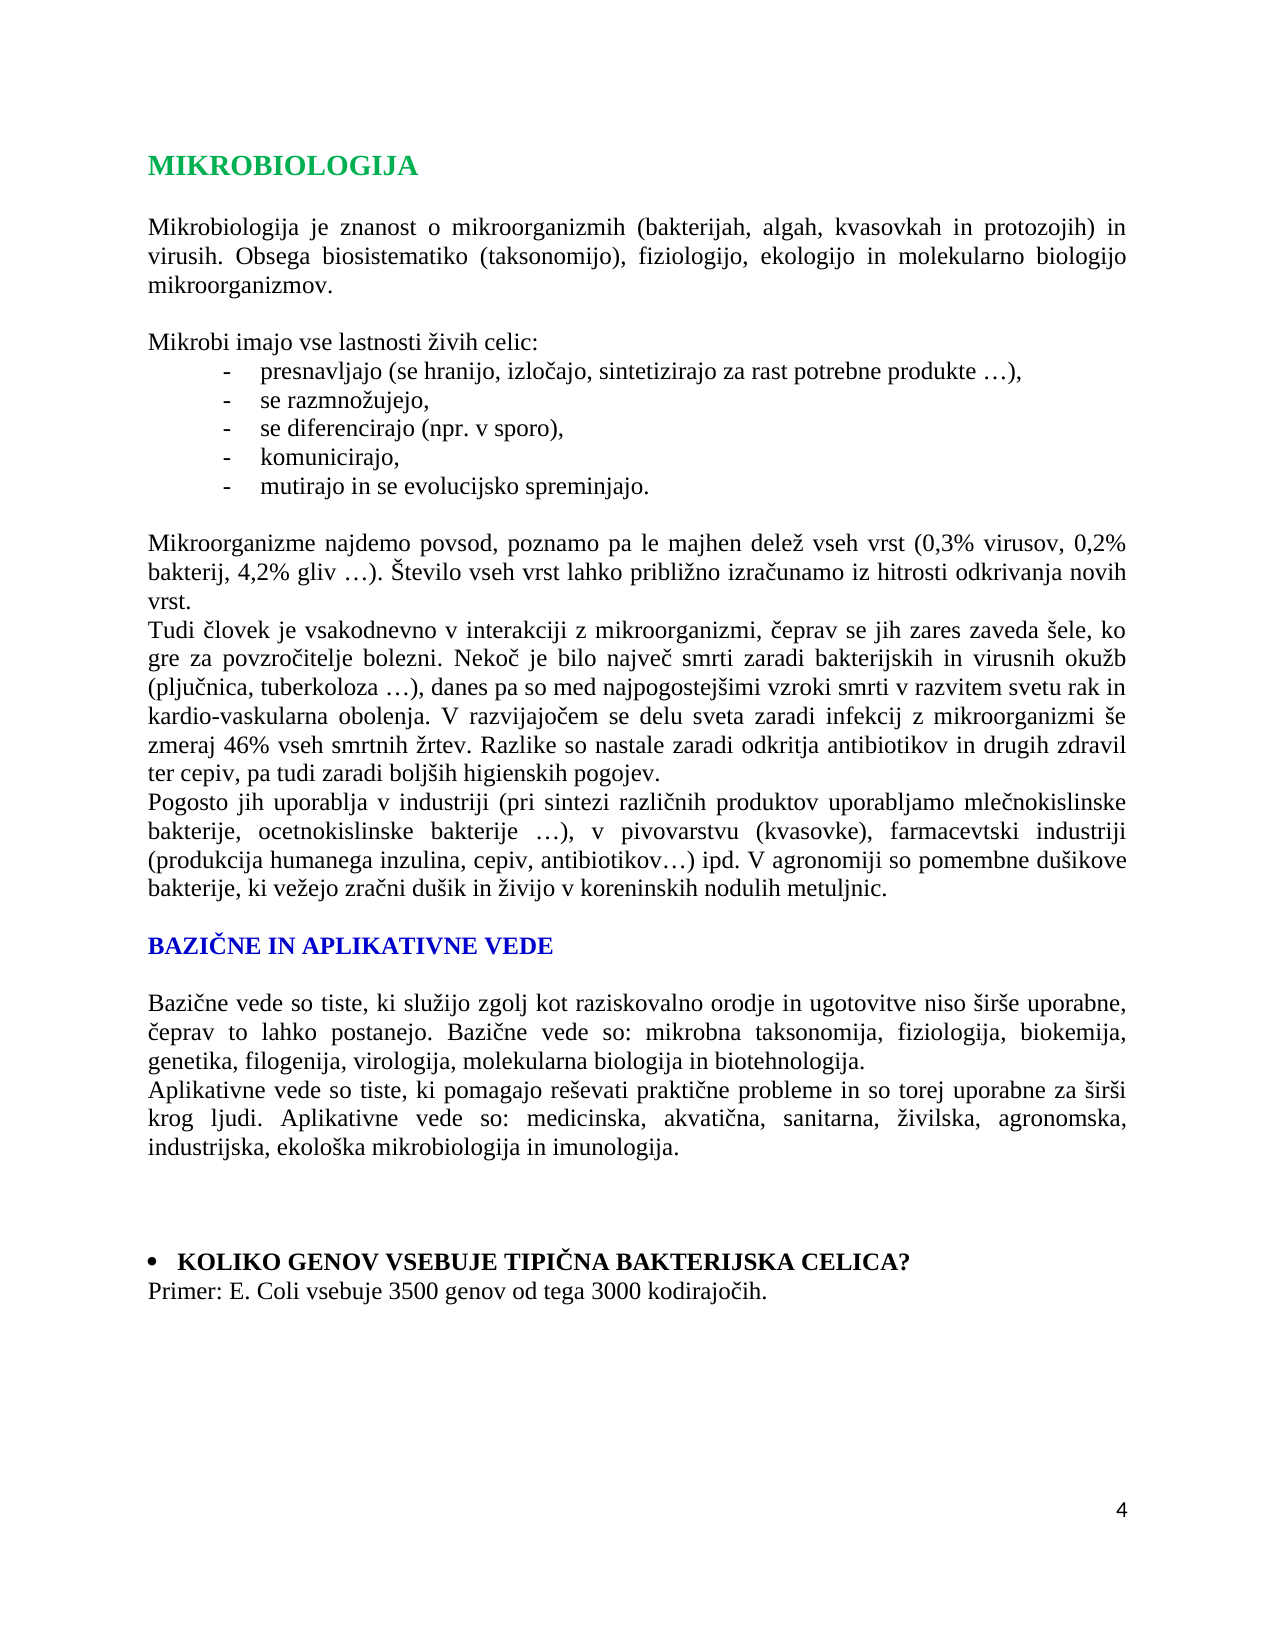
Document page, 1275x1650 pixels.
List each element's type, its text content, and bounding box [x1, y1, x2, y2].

text aplikativne vede so tiste, ki pomagajo reševati praktične probleme in so torej uporabne za širši krog ljudi. Aplikativne vede so: medicinska, akvatična, sanitarna, živilska, agronomska, industrijska, ekološka mikrobiologija in imunologija. [148, 1075, 1127, 1161]
list Koliko genov vsebuje tipična bakterijska celica? [148, 1247, 1127, 1276]
text Bazične vede so tiste, ki služijo zgolj kot raziskovalno orodje in ugotovitve niso širše uporabne, čeprav to lahko postanejo. Bazične vede so: mikrobna taksonomija, fiziologija, biokemija, genetika, filogenija, virologija, molekularna biologija in biotehnologija. [148, 988, 1127, 1075]
list mutirajo in se evolucijsko spreminjajo. [223, 471, 1127, 500]
text Tudi človek je vsakodnevno v interakciji z mikroorganizmi, čeprav se jih zares zaveda šele, ko gre za povzročitelje bolezni. Nekoč je bilo največ smrti zaradi bakterijskih in virusnih okužb (pljučnica, tuberkoloza …), danes pa so med najpogostejšimi vzroki smrti v razvitem svetu rak in kardio-vaskularna obolenja. V razvijajočem se delu sveta zaradi infekcij z mikroorganizmi še zmeraj 46% vseh smrtnih žrtev. Razlike so nastale zaradi odkritja antibiotikov in drugih zdravil ter cepiv, pa tudi zaradi boljših higienskih pogojev. [148, 615, 1127, 787]
list presnavljajo (se hranijo, izločajo, sintetizirajo za rast potrebne produkte …), [223, 356, 1127, 385]
list komunicirajo, [223, 442, 1127, 471]
list se diferencirajo (npr. v sporo), [223, 413, 1127, 442]
text Mikrobiologija je znanost o mikroorganizmih (bakterijah, algah, kvasovkah in protozojih) in virusih. Obsega biosistematiko (taksonomijo), fiziologijo, ekologijo in molekularno biologijo mikroorganizmov. [148, 212, 1127, 298]
text Mikrobi imajo vse lastnosti živih celic: [148, 327, 1127, 356]
list se razmnožujejo, [223, 385, 1127, 413]
text Primer: E. Coli vsebuje 3500 genov od tega 3000 kodirajočih. [148, 1276, 1127, 1305]
text Mikroorganizme najdemo povsod, poznamo pa le majhen delež vseh vrst (0,3% virusov, 0,2% bakterij, 4,2% gliv …). Število vseh vrst lahko približno izračunamo iz hitrosti odkrivanja novih vrst. [148, 528, 1127, 615]
subtitle BAZIČNE IN APLIKATIVNE VEDE [148, 931, 1127, 960]
subtitle Mikrobiologija [148, 148, 1127, 181]
text Pogosto jih uporablja v industriji (pri sintezi različnih produktov uporabljamo mlečnokislinske bakterije, ocetnokislinske bakterije …), v pivovarstvu (kvasovke), farmacevtski industriji (produkcija humanega inzulina, cepiv, antibiotikov…) ipd. V agronomiji so pomembne dušikove bakterije, ki vežejo zračni dušik in živijo v koreninskih nodulih metuljnic. [148, 787, 1127, 902]
